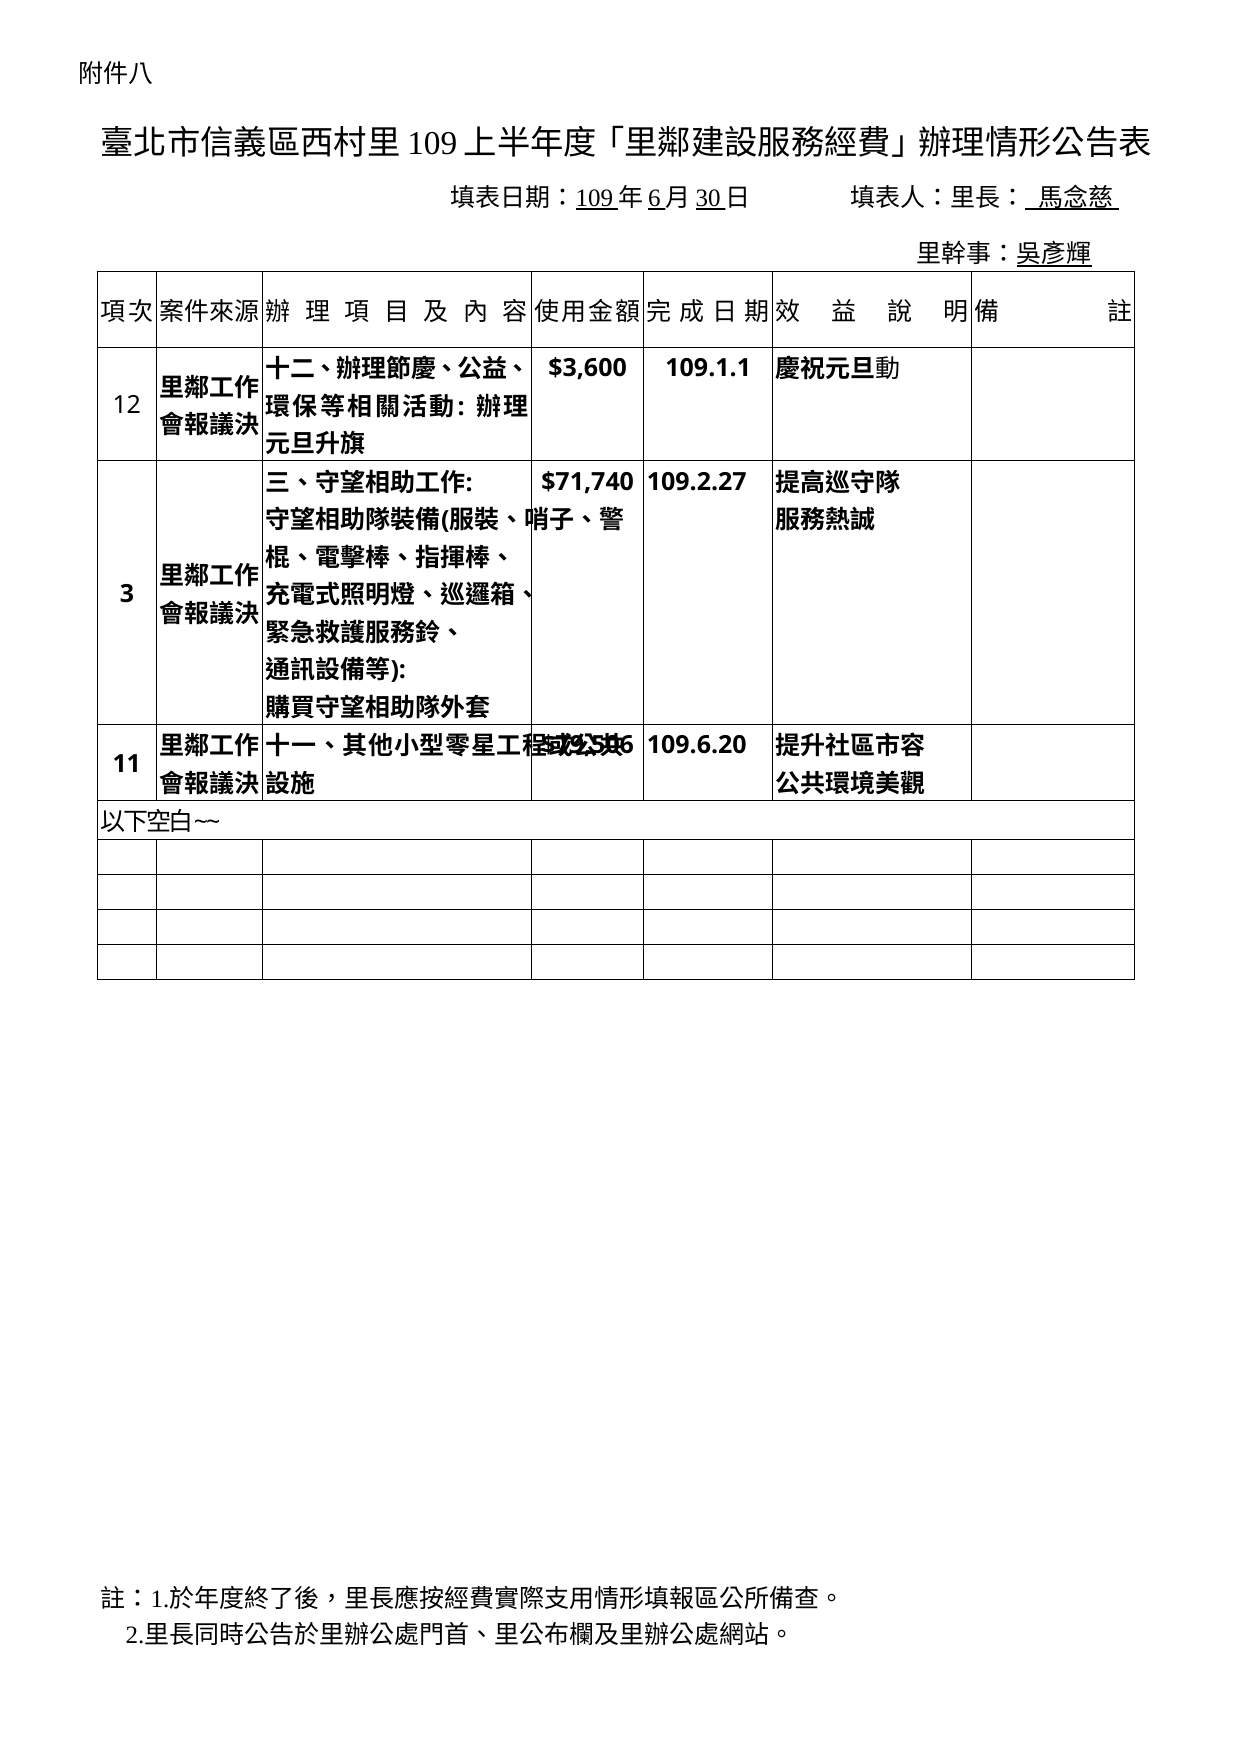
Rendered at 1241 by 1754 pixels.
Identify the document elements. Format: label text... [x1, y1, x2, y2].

table_cell [98, 875, 156, 909]
table_cell [644, 840, 772, 874]
table_cell 11 [98, 725, 156, 800]
table_cell [773, 840, 971, 874]
table_cell [773, 910, 971, 944]
table_cell 十一、其他小型零星工程或公共設施 [263, 725, 531, 800]
table_header 效益說明 [773, 272, 971, 347]
table_cell [532, 945, 643, 979]
table_cell [532, 875, 643, 909]
table_cell 提高巡守隊 服務熱誠 [773, 461, 971, 724]
table_cell [98, 840, 156, 874]
text 臺北市信義區西村里109上半年度「里鄰建設服務經費」辦理情形公告表 [63, 46, 1152, 177]
table_cell [532, 910, 643, 944]
table_cell 109.6.20 [644, 725, 772, 800]
table_cell 慶祝元旦動 [773, 348, 971, 460]
text 附件八 [78, 53, 179, 90]
table_cell [972, 875, 1134, 909]
table_cell $71,740 [532, 461, 643, 724]
table_cell [98, 945, 156, 979]
table_cell [773, 875, 971, 909]
table_cell [157, 840, 262, 874]
table_cell 提升社區市容 公共環境美觀 [773, 725, 971, 800]
text 填表日期：109年6月30日 填表人：里長： 馬念慈 [100, 177, 1152, 214]
table_cell $79,506 [532, 725, 643, 800]
table_cell [263, 840, 531, 874]
table_cell [644, 910, 772, 944]
table_header 項次 [98, 272, 156, 347]
table_cell 109.1.1 [644, 348, 772, 460]
table_cell 3 [98, 461, 156, 724]
table_cell 以下空白~~ [98, 801, 1134, 838]
text 里幹事：吳彥輝 [100, 233, 1152, 271]
table_cell [972, 348, 1134, 460]
table_cell [972, 461, 1134, 724]
table_cell $3,600 [532, 348, 643, 460]
table_cell [972, 910, 1134, 944]
table_cell 12 [98, 348, 156, 460]
table_header 案件來源 [157, 272, 262, 347]
table_cell [263, 910, 531, 944]
table_cell [157, 875, 262, 909]
table_cell 十二、辦理節慶、公益、環保等相關活動: 辦理元旦升旗 [263, 348, 531, 460]
table_cell [532, 840, 643, 874]
table_cell [263, 875, 531, 909]
table_cell 里鄰工作 會報議決 [157, 348, 262, 460]
table_cell [972, 840, 1134, 874]
table_header 完成日期 [644, 272, 772, 347]
table_header 辦理項目及內容 [263, 272, 531, 347]
table_cell [773, 945, 971, 979]
table_cell [972, 945, 1134, 979]
table_cell 里鄰工作會報議決 [157, 461, 262, 724]
table_cell 三、守望相助工作: 守望相助隊裝備(服裝、哨子、警棍、電擊棒、指揮棒、 充電式照明燈、巡邏箱、 緊急救護服務鈴、 通訊設備等): 購買守望相助隊外套 [263, 461, 531, 724]
table_header 使用金額 [532, 272, 643, 347]
table_cell [157, 945, 262, 979]
table_cell [644, 945, 772, 979]
table_cell [157, 910, 262, 944]
table_header 備註 [972, 272, 1134, 347]
table_cell [644, 875, 772, 909]
table_cell [263, 945, 531, 979]
table_cell [972, 725, 1134, 800]
table_cell 里鄰工作會報議決 [157, 725, 262, 800]
table_cell [98, 910, 156, 944]
table_cell 109.2.27 [644, 461, 772, 724]
